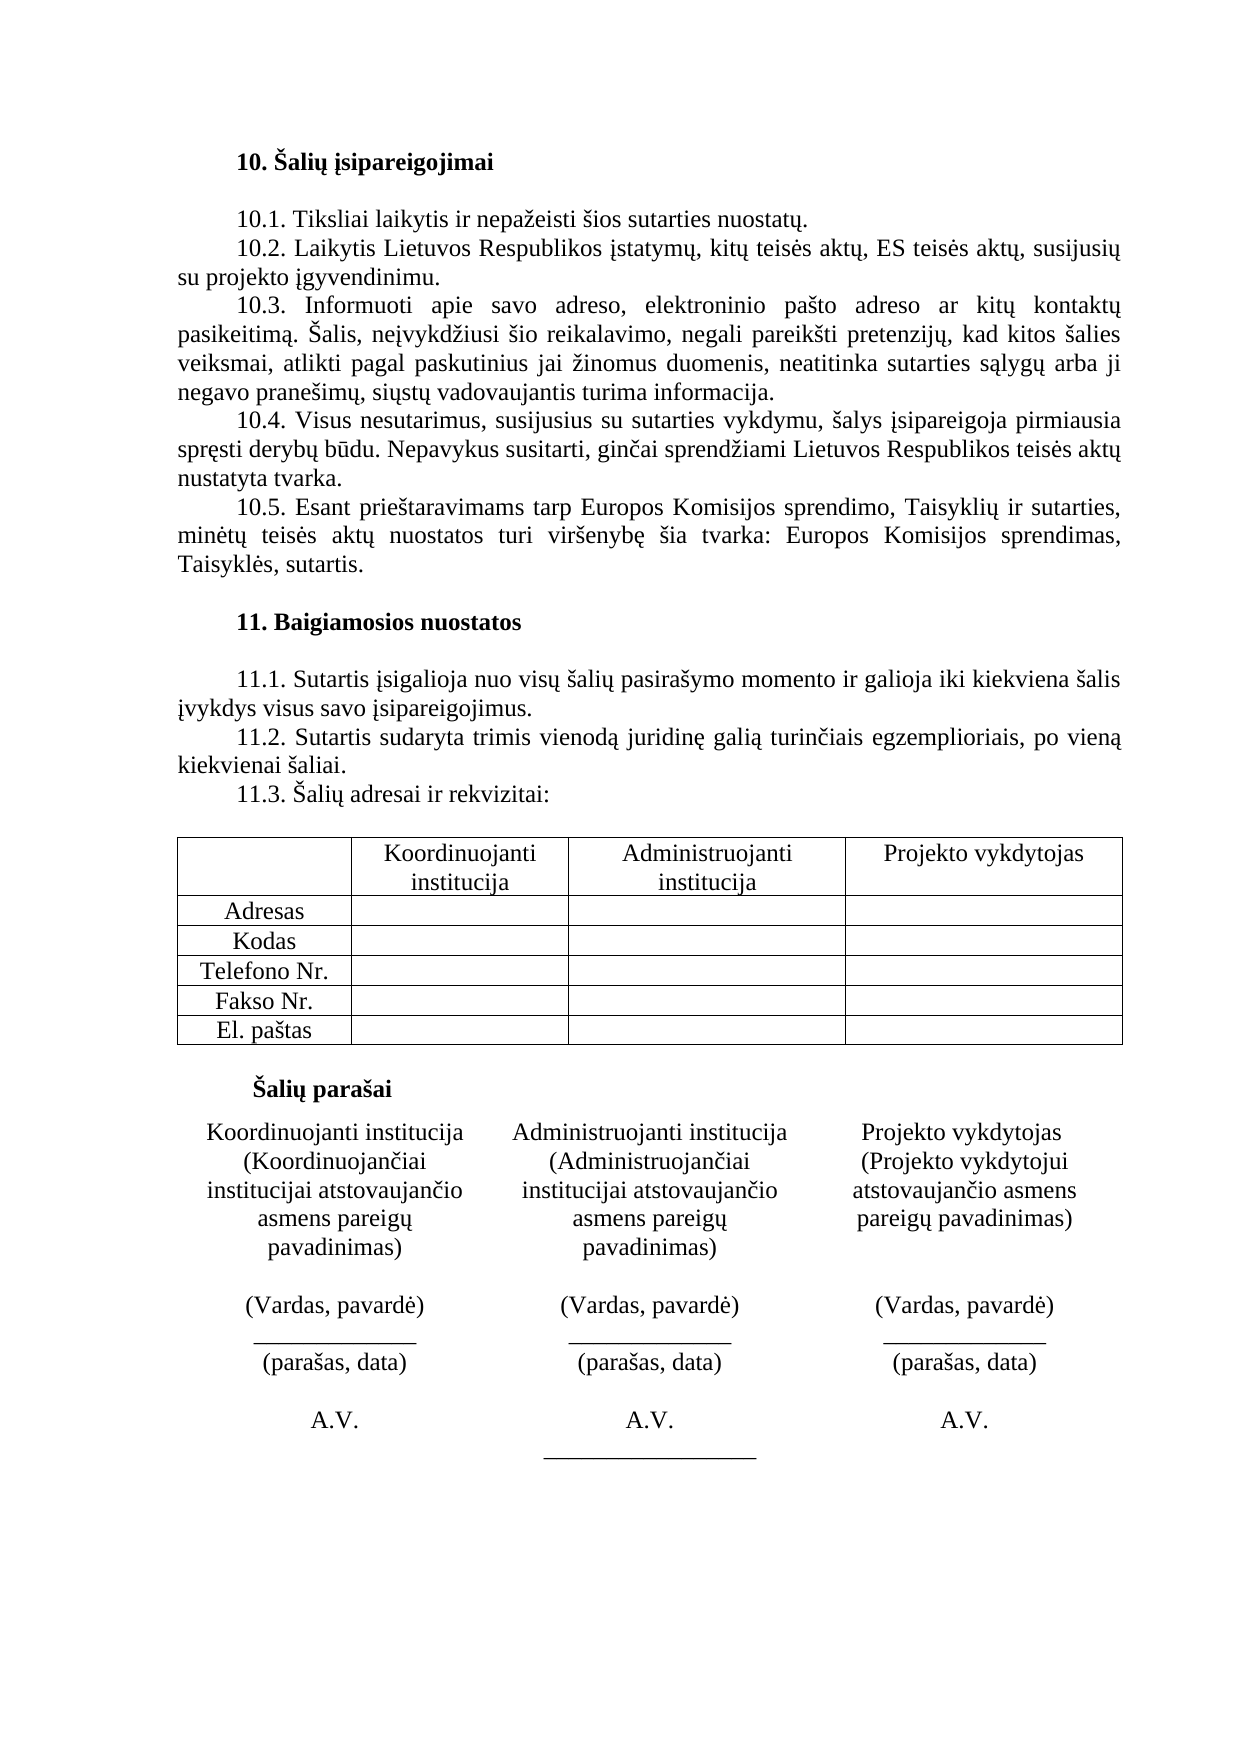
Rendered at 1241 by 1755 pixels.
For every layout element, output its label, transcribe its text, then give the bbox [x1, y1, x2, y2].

table_cell _____________ (parašas, data) A.V. [807, 1319, 1122, 1433]
table_header [178, 838, 351, 895]
table_cell (Vardas, pavardė) [177, 1290, 492, 1318]
text _________________ [177, 1433, 1122, 1462]
table_cell (Vardas, pavardė) [492, 1290, 807, 1318]
table_cell El. paštas [178, 1016, 351, 1044]
table_cell Telefono Nr. [178, 956, 351, 985]
table_cell [846, 926, 1122, 955]
text Šalių parašai [252, 1074, 1122, 1103]
text 11.2. Sutartis sudaryta trimis vienodą juridinę galią turinčiais egzemplioriais, po vieną kiekvienai šaliai. [177, 722, 1122, 779]
text 10. Šalių įsipareigojimai [177, 147, 1122, 176]
table_header Koordinuojanti institucija [352, 838, 568, 895]
table_cell [352, 896, 568, 925]
table_cell [569, 896, 845, 925]
table_cell [352, 926, 568, 955]
table_cell [352, 956, 568, 985]
table_cell Adresas [178, 896, 351, 925]
table_cell [569, 1016, 845, 1044]
text 10.4. Visus nesutarimus, susijusius su sutarties vykdymu, šalys įsipareigoja pirmiausia spręsti derybų būdu. Nepavykus susitarti, ginčai sprendžiami Lietuvos Respublikos teisės aktų nustatyta tvarka. [177, 406, 1122, 492]
table_cell [569, 986, 845, 1014]
table_cell [846, 896, 1122, 925]
table_cell Kodas [178, 926, 351, 955]
table_cell [846, 956, 1122, 985]
table_cell [352, 986, 568, 1014]
text 11. Baigiamosios nuostatos [177, 607, 1122, 636]
table_header Administruojanti institucija (Administruojančiai institucijai atstovaujančio asmens pareigų pavadinimas) [492, 1117, 807, 1290]
table_header Projekto vykdytojas (Projekto vykdytojui atstovaujančio asmens pareigų pavadinimas) [807, 1117, 1122, 1290]
table_cell (Vardas, pavardė) [807, 1290, 1122, 1318]
table_cell [569, 956, 845, 985]
table_header Projekto vykdytojas [846, 838, 1122, 895]
table_cell [352, 1016, 568, 1044]
table_cell _____________ (parašas, data) A.V. [177, 1319, 492, 1433]
table_cell [569, 926, 845, 955]
text 10.2. Laikytis Lietuvos Respublikos įstatymų, kitų teisės aktų, ES teisės aktų, susijusių su projekto įgyvendinimu. [177, 233, 1122, 291]
text 11.3. Šalių adresai ir rekvizitai: [177, 779, 1122, 808]
table_cell [846, 986, 1122, 1014]
table_cell [846, 1016, 1122, 1044]
text 10.1. Tiksliai laikytis ir nepažeisti šios sutarties nuostatų. [177, 204, 1122, 233]
table_cell Fakso Nr. [178, 986, 351, 1014]
table_cell _____________ (parašas, data) A.V. [492, 1319, 807, 1433]
table_header Koordinuojanti institucija (Koordinuojančiai institucijai atstovaujančio asmens pareigų pavadinimas) [177, 1117, 492, 1290]
text 10.5. Esant prieštaravimams tarp Europos Komisijos sprendimo, Taisyklių ir sutarties, minėtų teisės aktų nuostatos turi viršenybę šia tvarka: Europos Komisijos sprendimas, Taisyklės, sutartis. [177, 492, 1122, 578]
text 10.3. Informuoti apie savo adreso, elektroninio pašto adreso ar kitų kontaktų pasikeitimą. Šalis, neįvykdžiusi šio reikalavimo, negali pareikšti pretenzijų, kad kitos šalies veiksmai, atlikti pagal paskutinius jai žinomus duomenis, neatitinka sutarties sąlygų arba ji negavo pranešimų, siųstų vadovaujantis turima informacija. [177, 291, 1122, 406]
table_header Administruojanti institucija [569, 838, 845, 895]
text 11.1. Sutartis įsigalioja nuo visų šalių pasirašymo momento ir galioja iki kiekviena šalis įvykdys visus savo įsipareigojimus. [177, 664, 1122, 722]
